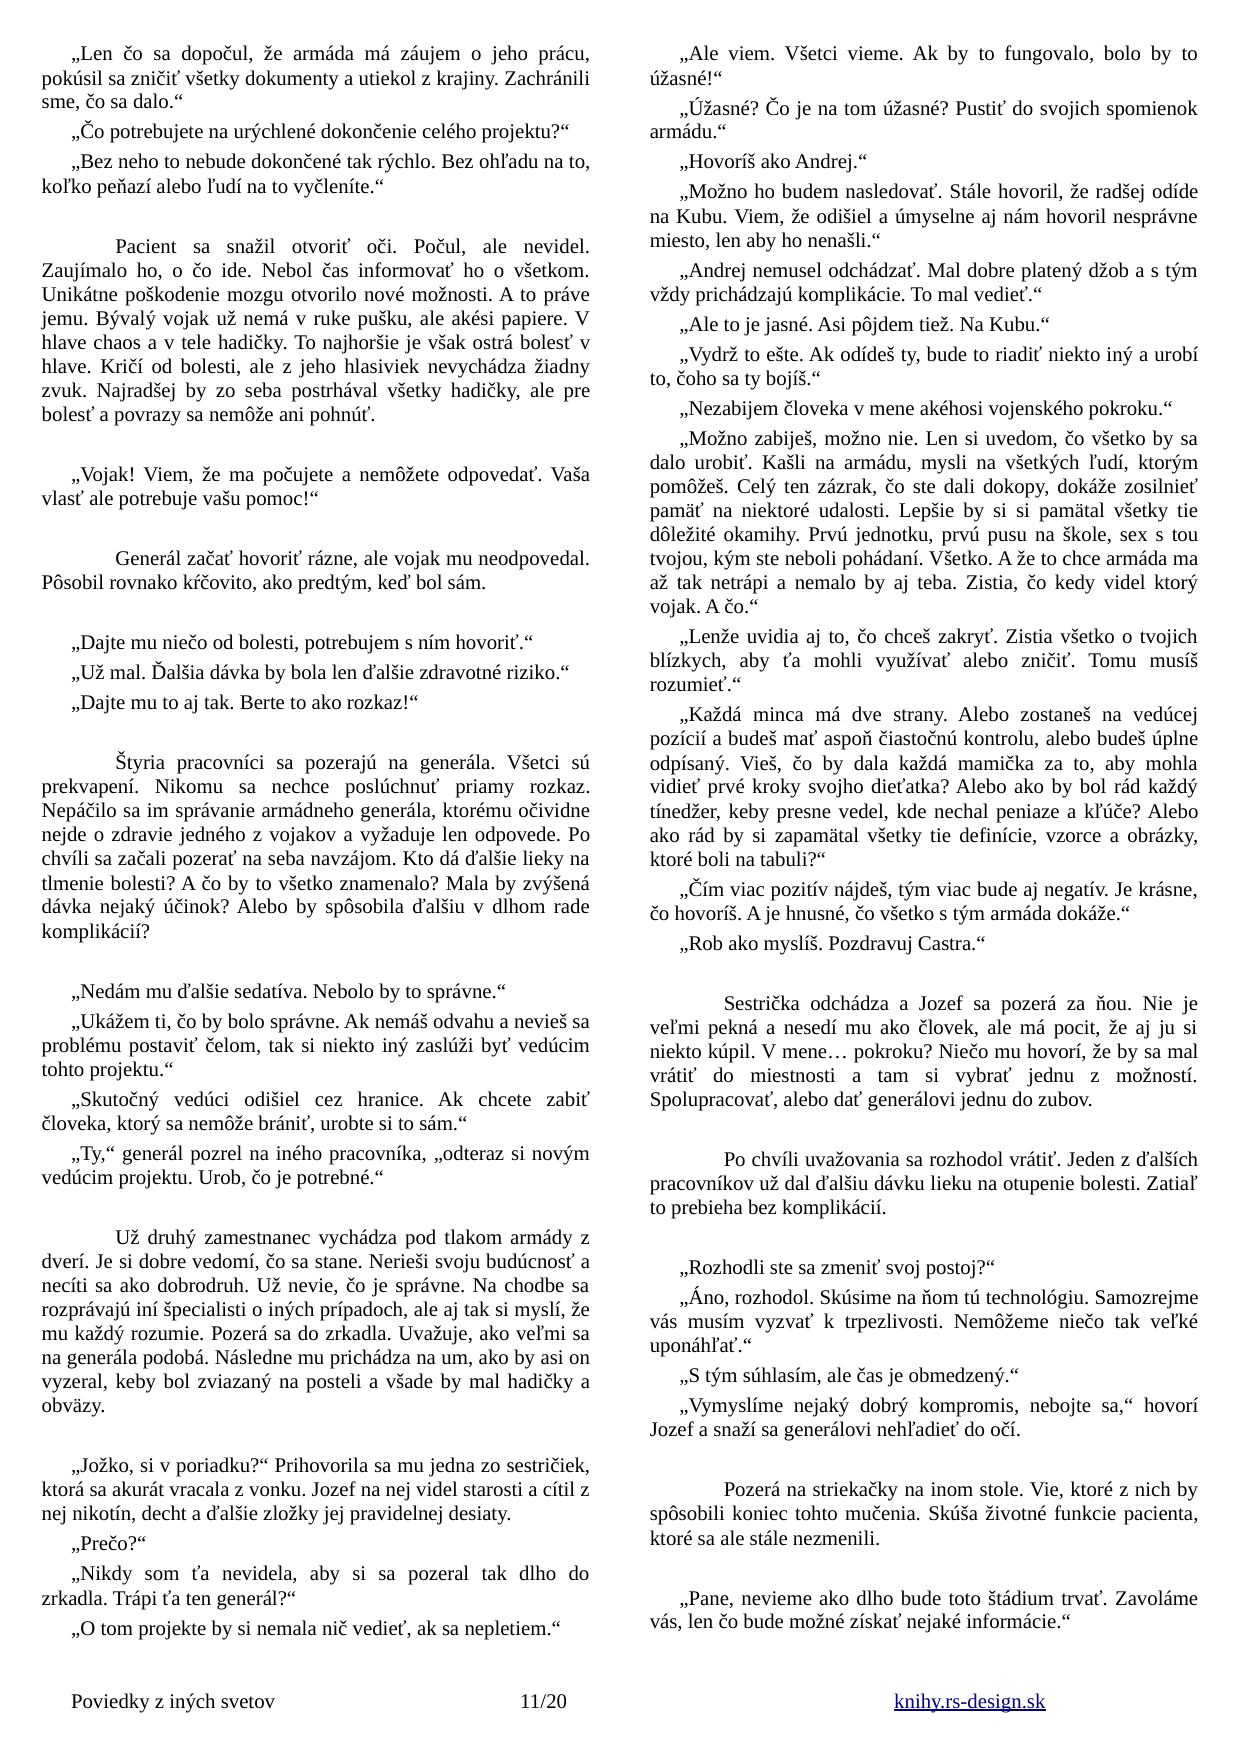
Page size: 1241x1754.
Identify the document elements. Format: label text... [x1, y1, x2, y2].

text „Andrej nemusel odchádzať. Mal dobre platený džob a s tým vždy prichádzajú komplikácie. To mal vedieť.“ [649, 258, 1199, 306]
text „Lenže uvidia aj to, čo chceš zakryť. Zistia všetko o tvojich blízkych, aby ťa mohli využívať alebo zničiť. Tomu musíš rozumieť.“ [649, 624, 1199, 696]
text „Čo potrebujete na urýchlené dokončenie celého projektu?“ [41, 119, 591, 143]
text Štyria pracovníci sa pozerajú na generála. Všetci sú prekvapení. Nikomu sa nechce poslúchnuť priamy rozkaz. Nepáčilo sa im správanie armádneho generála, ktorému očividne nejde o zdravie jedného z vojakov a vyžaduje len odpovede. Po chvíli sa začali pozerať na seba navzájom. Kto dá ďalšie lieky na tlmenie bolesti? A čo by to všetko znamenalo? Mala by zvýšená dávka nejaký účinok? Alebo by spôsobila ďalšiu v dlhom rade komplikácií? [41, 750, 591, 943]
text „Možno ho budem nasledovať. Stále hovoril, že radšej odíde na Kubu. Viem, že odišiel a úmyselne aj nám hovoril nesprávne miesto, len aby ho nenašli.“ [649, 179, 1199, 252]
text „Ukážem ti, čo by bolo správne. Ak nemáš odvahu a nevieš sa problému postaviť čelom, tak si niekto iný zaslúži byť vedúcim tohto projektu.“ [41, 1008, 591, 1081]
text „Nedám mu ďalšie sedatíva. Nebolo by to správne.“ [41, 978, 591, 1003]
text „Áno, rozhodol. Skúsime na ňom tú technológiu. Samozrejme vás musím vyzvať k trpezlivosti. Nemôžeme niečo tak veľké uponáhľať.“ [649, 1285, 1199, 1357]
text „Nezabijem človeka v mene akéhosi vojenského pokroku.“ [649, 396, 1199, 420]
text „Nikdy som ťa nevidela, aby si sa pozeral tak dlho do zrkadla. Trápi ťa ten generál?“ [41, 1561, 591, 1609]
text „Čím viac pozitív nájdeš, tým viac bude aj negatív. Je krásne, čo hovoríš. A je hnusné, čo všetko s tým armáda dokáže.“ [649, 877, 1199, 925]
text „Každá minca má dve strany. Alebo zostaneš na vedúcej pozícií a budeš mať aspoň čiastočnú kontrolu, alebo budeš úplne odpísaný. Vieš, čo by dala každá mamička za to, aby mohla vidieť prvé kroky svojho dieťatka? Alebo ako by bol rád každý tínedžer, keby presne vedel, kde nechal peniaze a kľúče? Alebo ako rád by si zapamätal všetky tie definície, vzorce a obrázky, ktoré boli na tabuli?“ [649, 702, 1199, 871]
text „Pane, nevieme ako dlho bude toto štádium trvať. Zavoláme vás, len čo bude možné získať nejaké informácie.“ [649, 1585, 1199, 1633]
text „Dajte mu niečo od bolesti, potrebujem s ním hovoriť.“ [41, 630, 591, 654]
text „Vojak! Viem, že ma počujete a nemôžete odpovedať. Vaša vlasť ale potrebuje vašu pomoc!“ [41, 462, 591, 510]
text „Hovoríš ako Andrej.“ [649, 149, 1199, 173]
text Pozerá na striekačky na inom stole. Vie, ktoré z nich by spôsobili koniec tohto mučenia. Skúša životné funkcie pacienta, ktoré sa ale stále nezmenili. [649, 1477, 1199, 1549]
text „Len čo sa dopočul, že armáda má záujem o jeho prácu, pokúsil sa zničiť všetky dokumenty a utiekol z krajiny. Zachránili sme, čo sa dalo.“ [41, 41, 591, 113]
text Generál začať hovoriť rázne, ale vojak mu neodpovedal. Pôsobil rovnako kŕčovito, ako predtým, keď bol sám. [41, 546, 591, 594]
text „Ale to je jasné. Asi pôjdem tiež. Na Kubu.“ [649, 312, 1199, 336]
text „Prečo?“ [41, 1531, 591, 1555]
text „Skutočný vedúci odišiel cez hranice. Ak chcete zabiť človeka, ktorý sa nemôže brániť, urobte si to sám.“ [41, 1087, 591, 1135]
text „Jožko, si v poriadku?“ Prihovorila sa mu jedna zo sestričiek, ktorá sa akurát vracala z vonku. Jozef na nej videl starosti a cítil z nej nikotín, decht a ďalšie zložky jej pravidelnej desiaty. [41, 1453, 591, 1525]
text „Dajte mu to aj tak. Berte to ako rozkaz!“ [41, 690, 591, 714]
text Sestrička odchádza a Jozef sa pozerá za ňou. Nie je veľmi pekná a nesedí mu ako človek, ale má pocit, že aj ju si niekto kúpil. V mene… pokroku? Niečo mu hovorí, že by sa mal vrátiť do miestnosti a tam si vybrať jednu z možností. Spolupracovať, alebo dať generálovi jednu do zubov. [649, 991, 1199, 1111]
text „Úžasné? Čo je na tom úžasné? Pustiť do svojich spomienok armádu.“ [649, 95, 1199, 143]
text „Rozhodli ste sa zmeniť svoj postoj?“ [649, 1255, 1199, 1279]
text „Už mal. Ďalšia dávka by bola len ďalšie zdravotné riziko.“ [41, 660, 591, 684]
text „Ale viem. Všetci vieme. Ak by to fungovalo, bolo by to úžasné!“ [649, 41, 1199, 89]
text „Rob ako myslíš. Pozdravuj Castra.“ [649, 931, 1199, 955]
text „Možno zabiješ, možno nie. Len si uvedom, čo všetko by sa dalo urobiť. Kašli na armádu, mysli na všetkých ľudí, ktorým pomôžeš. Celý ten zázrak, čo ste dali dokopy, dokáže zosilnieť pamäť na niektoré udalosti. Lepšie by si si pamätal všetky tie dôležité okamihy. Prvú jednotku, prvú pusu na škole, sex s tou tvojou, kým ste neboli pohádaní. Všetko. A že to chce armáda ma až tak netrápi a nemalo by aj teba. Zistia, čo kedy videl ktorý vojak. A čo.“ [649, 426, 1199, 618]
text Už druhý zamestnanec vychádza pod tlakom armády z dverí. Je si dobre vedomí, čo sa stane. Nerieši svoju budúcnosť a necíti sa ako dobrodruh. Už nevie, čo je správne. Na chodbe sa rozprávajú iní špecialisti o iných prípadoch, ale aj tak si myslí, že mu každý rozumie. Pozerá sa do zrkadla. Uvažuje, ako veľmi sa na generála podobá. Následne mu prichádza na um, ako by asi on vyzeral, keby bol zviazaný na posteli a všade by mal hadičky a obväzy. [41, 1225, 591, 1417]
text Pacient sa snažil otvoriť oči. Počul, ale nevidel. Zaujímalo ho, o čo ide. Nebol čas informovať ho o všetkom. Unikátne poškodenie mozgu otvorilo nové možnosti. A to práve jemu. Bývalý vojak už nemá v ruke pušku, ale akési papiere. V hlave chaos a v tele hadičky. To najhoršie je však ostrá bolesť v hlave. Kričí od bolesti, ale z jeho hlasiviek nevychádza žiadny zvuk. Najradšej by zo seba postrhával všetky hadičky, ale pre bolesť a povrazy sa nemôže ani pohnúť. [41, 233, 591, 426]
text Po chvíli uvažovania sa rozhodol vrátiť. Jeden z ďalších pracovníkov už dal ďalšiu dávku lieku na otupenie bolesti. Zatiaľ to prebieha bez komplikácií. [649, 1147, 1199, 1219]
text „S tým súhlasím, ale čas je obmedzený.“ [649, 1363, 1199, 1387]
text „O tom projekte by si nemala nič vedieť, ak sa nepletiem.“ [41, 1615, 591, 1639]
text „Vydrž to ešte. Ak odídeš ty, bude to riadiť niekto iný a urobí to, čoho sa ty bojíš.“ [649, 342, 1199, 390]
text „Ty,“ generál pozrel na iného pracovníka, „odteraz si novým vedúcim projektu. Urob, čo je potrebné.“ [41, 1141, 591, 1189]
text „Bez neho to nebude dokončené tak rýchlo. Bez ohľadu na to, koľko peňazí alebo ľudí na to vyčleníte.“ [41, 149, 591, 198]
text „Vymyslíme nejaký dobrý kompromis, nebojte sa,“ hovorí Jozef a snaží sa generálovi nehľadieť do očí. [649, 1393, 1199, 1441]
